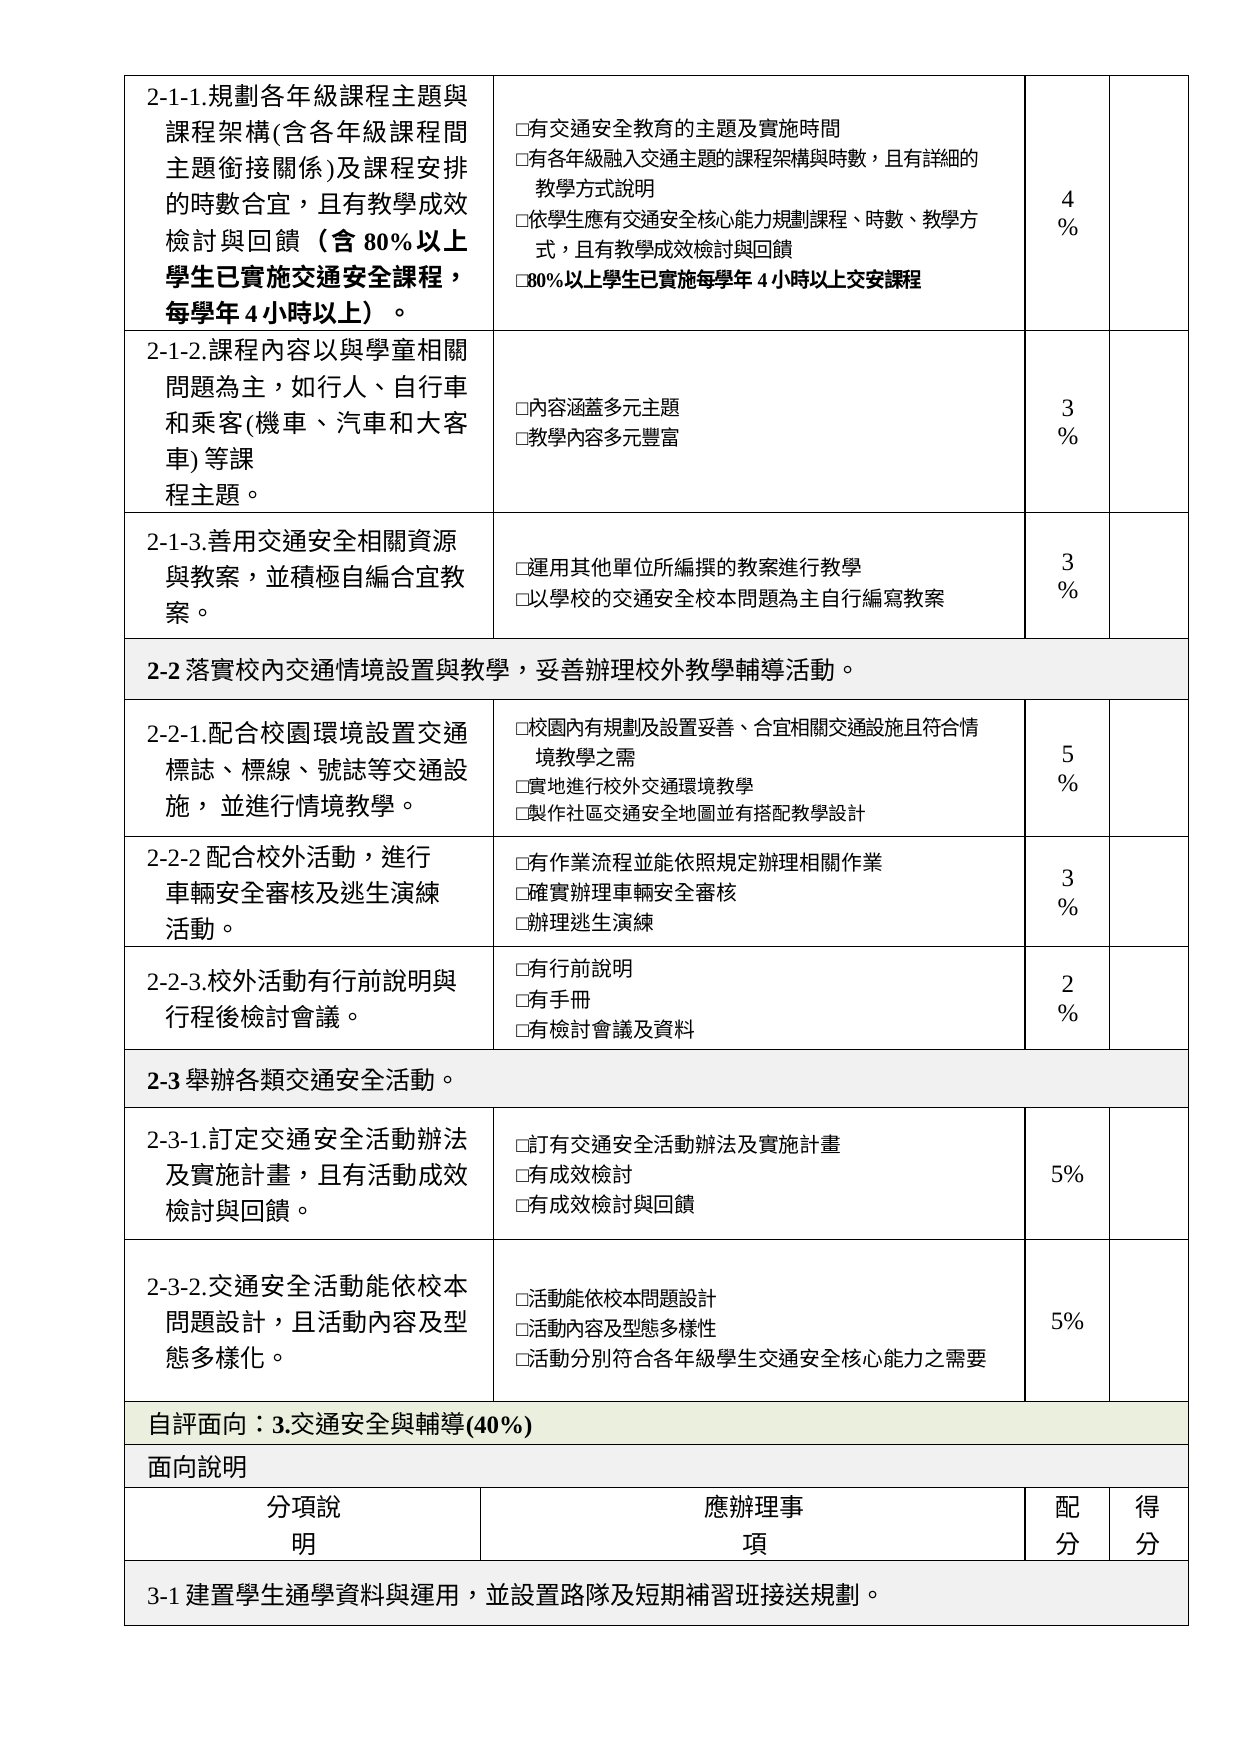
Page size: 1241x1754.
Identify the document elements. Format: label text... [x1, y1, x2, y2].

table_cell 3-1建置學生通學資料與運用，並設置路隊及短期補習班接送規劃。 [125, 1561, 1188, 1625]
table_cell [1110, 947, 1188, 1049]
table_cell [1110, 513, 1188, 637]
table_cell 應辦理事項 [481, 1488, 1024, 1560]
table_cell 3% [1026, 513, 1109, 637]
table_cell □有作業流程並能依照規定辦理相關作業 □確實辦理車輛安全審核 □辦理逃生演練 [494, 837, 1024, 946]
table_cell [1110, 837, 1188, 946]
table_cell 2-1-2.課程內容以與學童相關問題為主，如行人、自行車和乘客(機車、汽車和大客車) 等課 程主題。 [125, 331, 493, 512]
table_cell □運用其他單位所編撰的教案進行教學 □以學校的交通安全校本問題為主自行編寫教案 [494, 513, 1024, 637]
table_cell □訂有交通安全活動辦法及實施計畫 □有成效檢討 □有成效檢討與回饋 [494, 1108, 1024, 1239]
table_cell 面向說明 [125, 1445, 1188, 1487]
table_cell 2-1-3.善用交通安全相關資源與教案，並積極自編合宜教案。 [125, 513, 493, 637]
table_cell 2-2-2配合校外活動，進行車輛安全審核及逃生演練活動。 [125, 837, 493, 946]
table_cell 2% [1026, 947, 1109, 1049]
table_cell [1110, 700, 1188, 836]
table_cell 3% [1026, 331, 1109, 512]
table_header 2-1-1.規劃各年級課程主題與課程架構(含各年級課程間主題銜接關係)及課程安排的時數合宜，且有教學成效檢討與回饋（含80%以上學生已實施交通安全課程，每學年4小時以上）。 [125, 76, 493, 330]
table_cell □校園內有規劃及設置妥善、合宜相關交通設施且符合情 境教學之需 □實地進行校外交通環境教學 □製作社區交通安全地圖並有搭配教學設計 [494, 700, 1024, 836]
table_header 4% [1026, 76, 1109, 330]
table_cell 2-2落實校內交通情境設置與教學，妥善辦理校外教學輔導活動。 [125, 639, 1188, 699]
table_cell 3% [1026, 837, 1109, 946]
table_cell □有行前說明 □有手冊 □有檢討會議及資料 [494, 947, 1024, 1049]
table_cell [1110, 1108, 1188, 1239]
table_cell 分項說明 [125, 1488, 480, 1560]
table_cell 2-2-1.配合校園環境設置交通標誌、標線、號誌等交通設施， 並進行情境教學。 [125, 700, 493, 836]
table_cell □活動能依校本問題設計 □活動內容及型態多樣性 □活動分別符合各年級學生交通安全核心能力之需要 [494, 1240, 1024, 1401]
table_cell 5% [1026, 1240, 1109, 1401]
table_cell 5% [1026, 1108, 1109, 1239]
table_cell [1110, 331, 1188, 512]
table_cell [1110, 1240, 1188, 1401]
table_cell 2-3-2.交通安全活動能依校本問題設計，且活動內容及型態多樣化。 [125, 1240, 493, 1401]
table_cell 配分 [1026, 1488, 1109, 1560]
table_header [1110, 76, 1188, 330]
table_cell □內容涵蓋多元主題 □教學內容多元豐富 [494, 331, 1024, 512]
table_cell 5% [1026, 700, 1109, 836]
table_cell 得分 [1110, 1488, 1188, 1560]
table_header □有交通安全教育的主題及實施時間 □有各年級融入交通主題的課程架構與時數，且有詳細的 教學方式說明 □依學生應有交通安全核心能力規劃課程、時數、教學方 式，且有教學成效檢討與回饋 □80%以上學生已實施每學年4小時以上交安課程 [494, 76, 1024, 330]
table_cell 2-2-3.校外活動有行前說明與行程後檢討會議。 [125, 947, 493, 1049]
table_cell 2-3-1.訂定交通安全活動辦法及實施計畫，且有活動成效檢討與回饋。 [125, 1108, 493, 1239]
table_cell 2-3舉辦各類交通安全活動。 [125, 1050, 1188, 1107]
table_cell 自評面向：3.交通安全與輔導(40%) [125, 1402, 1188, 1444]
